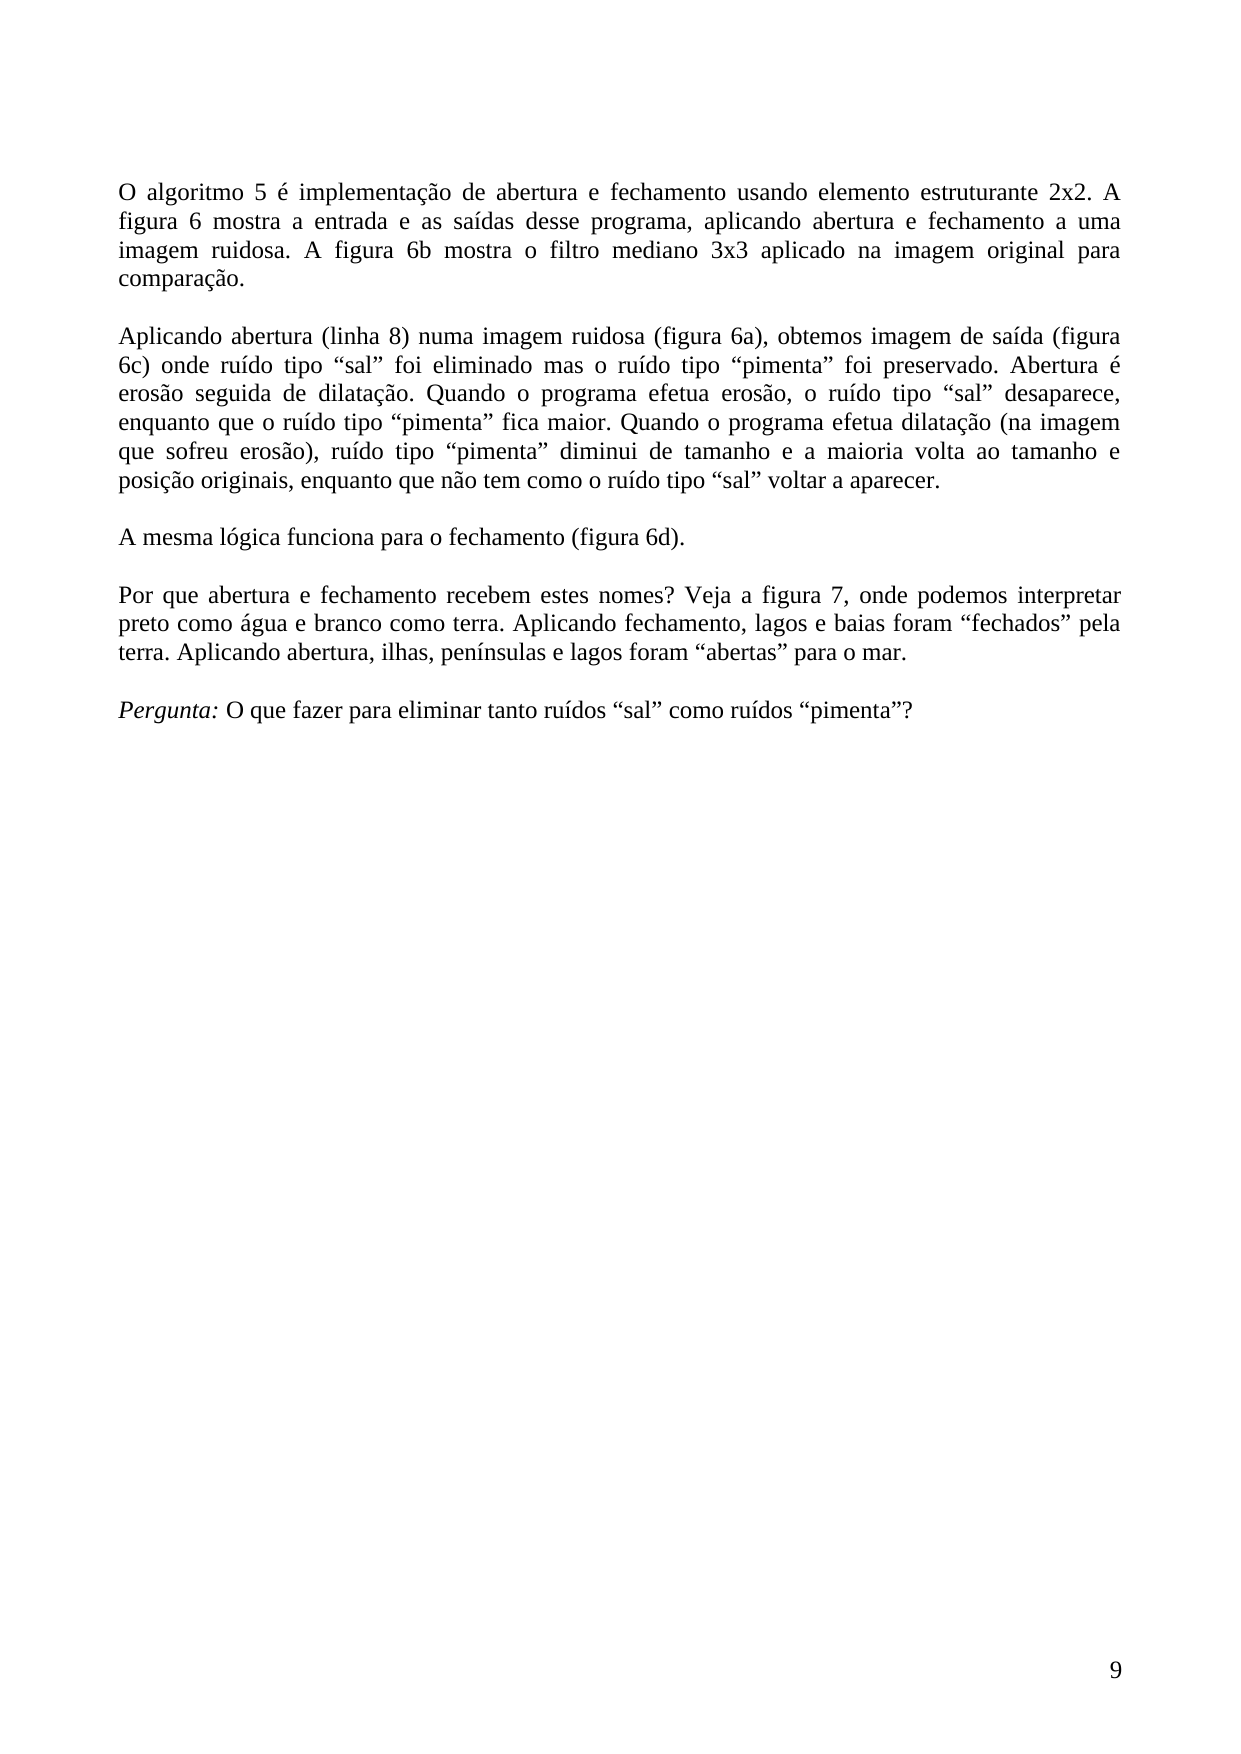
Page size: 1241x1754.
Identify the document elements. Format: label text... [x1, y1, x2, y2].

text Aplicando abertura (linha 8) numa imagem ruidosa (figura 6a), obtemos imagem de saída (figura 6c) onde ruído tipo “sal” foi eliminado mas o ruído tipo “pimenta” foi preservado. Abertura é erosão seguida de dilatação. Quando o programa efetua erosão, o ruído tipo “sal” desaparece, enquanto que o ruído tipo “pimenta” fica maior. Quando o programa efetua dilatação (na imagem que sofreu erosão), ruído tipo “pimenta” diminui de tamanho e a maioria volta ao tamanho e posição originais, enquanto que não tem como o ruído tipo “sal” voltar a aparecer. [118, 321, 1122, 493]
text O algoritmo 5 é implementação de abertura e fechamento usando elemento estruturante 2x2. A figura 6 mostra a entrada e as saídas desse programa, aplicando abertura e fechamento a uma imagem ruidosa. A figura 6b mostra o filtro mediano 3x3 aplicado na imagem original para comparação. [118, 177, 1122, 292]
text Pergunta: O que fazer para eliminar tanto ruídos “sal” como ruídos “pimenta”? [118, 695, 1122, 723]
text A mesma lógica funciona para o fechamento (figura 6d). [118, 522, 1122, 551]
text Por que abertura e fechamento recebem estes nomes? Veja a figura 7, onde podemos interpretar preto como água e branco como terra. Aplicando fechamento, lagos e baias foram “fechados” pela terra. Aplicando abertura, ilhas, penínsulas e lagos foram “abertas” para o mar. [118, 580, 1122, 666]
